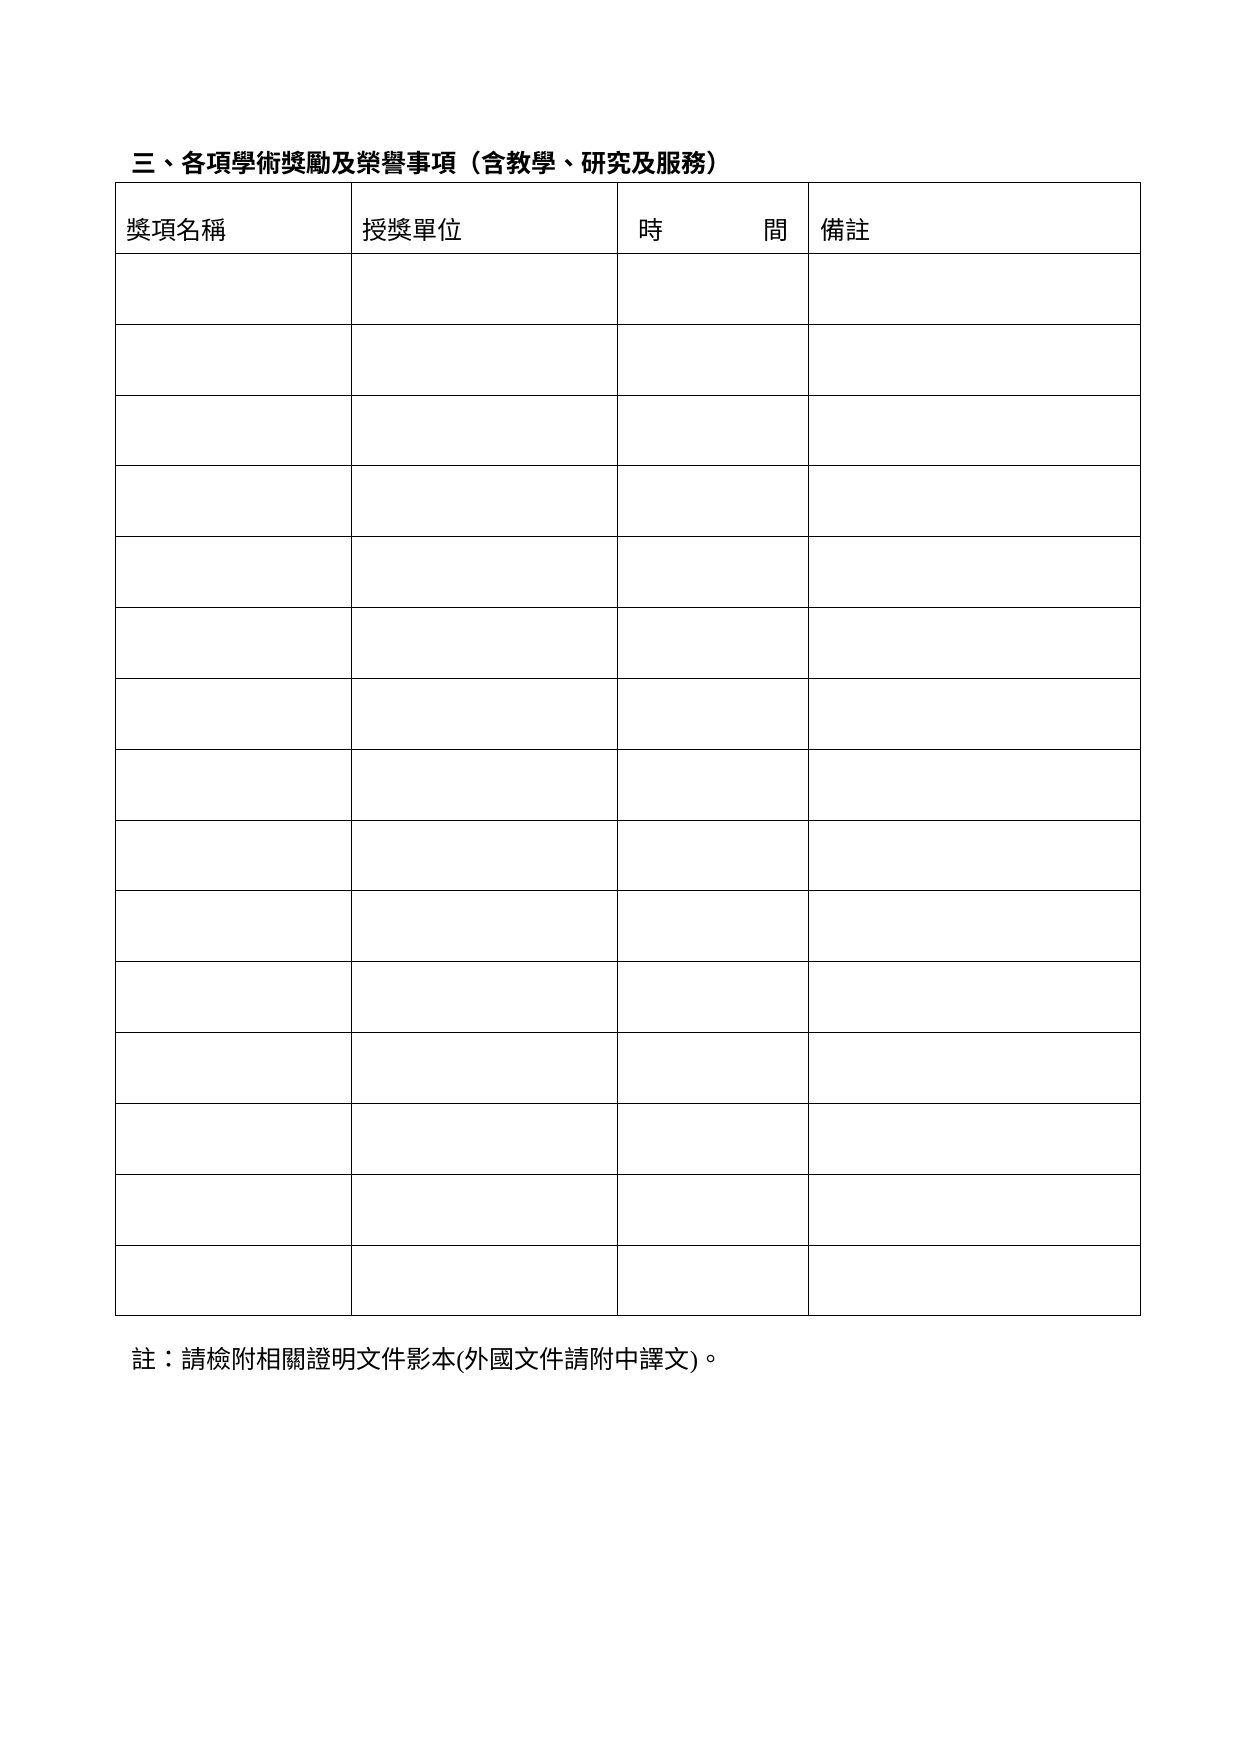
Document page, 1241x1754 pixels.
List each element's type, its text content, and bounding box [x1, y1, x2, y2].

table_cell [116, 325, 351, 394]
table_cell [116, 396, 351, 465]
table_cell [809, 537, 1140, 607]
table_cell [352, 1104, 617, 1174]
table_header 授獎單位 [352, 183, 617, 253]
table_cell [809, 679, 1140, 749]
table_cell [618, 750, 808, 819]
table_cell [809, 325, 1140, 394]
table_cell [618, 1175, 808, 1244]
table_cell [809, 891, 1140, 961]
table_cell [116, 679, 351, 749]
table_cell [618, 396, 808, 465]
text 註：請檢附相關證明文件影本(外國文件請附中譯文)。 [131, 1316, 1125, 1379]
table_cell [116, 608, 351, 678]
table_cell [618, 821, 808, 890]
table_cell [618, 891, 808, 961]
table_cell [116, 821, 351, 890]
table_header 獎項名稱 [116, 183, 351, 253]
table_cell [809, 1033, 1140, 1103]
table_cell [618, 962, 808, 1032]
table_cell [352, 325, 617, 394]
table_cell [352, 679, 617, 749]
table_cell [809, 466, 1140, 536]
table_cell [618, 254, 808, 324]
table_cell [352, 750, 617, 819]
table_cell [618, 1033, 808, 1103]
table_cell [352, 891, 617, 961]
table_cell [352, 821, 617, 890]
table_cell [618, 466, 808, 536]
table_cell [618, 1104, 808, 1174]
table_cell [116, 254, 351, 324]
table_cell [116, 466, 351, 536]
table_cell [809, 750, 1140, 819]
table_cell [618, 325, 808, 394]
table_cell [352, 466, 617, 536]
table_cell [809, 254, 1140, 324]
table_cell [352, 254, 617, 324]
table_cell [352, 608, 617, 678]
table_cell [116, 1246, 351, 1315]
table_cell [618, 1246, 808, 1315]
table_cell [809, 821, 1140, 890]
table_cell [116, 962, 351, 1032]
table_cell [352, 537, 617, 607]
table_cell [809, 1175, 1140, 1244]
table_cell [809, 608, 1140, 678]
table_cell [116, 750, 351, 819]
table_cell [809, 1104, 1140, 1174]
table_cell [116, 1033, 351, 1103]
table_cell [116, 891, 351, 961]
table_cell [809, 396, 1140, 465]
table_cell [809, 962, 1140, 1032]
table_header 時 間 [618, 183, 808, 253]
table_cell [809, 1246, 1140, 1315]
table_cell [618, 537, 808, 607]
table_cell [352, 1246, 617, 1315]
text 三、各項學術獎勵及榮譽事項（含教學、研究及服務） [131, 119, 1125, 182]
table_cell [116, 1104, 351, 1174]
table_cell [352, 396, 617, 465]
table_cell [352, 1033, 617, 1103]
table_cell [116, 1175, 351, 1244]
table_header 備註 [809, 183, 1140, 253]
table_cell [618, 679, 808, 749]
table_cell [352, 1175, 617, 1244]
table_cell [352, 962, 617, 1032]
table_cell [618, 608, 808, 678]
table_cell [116, 537, 351, 607]
